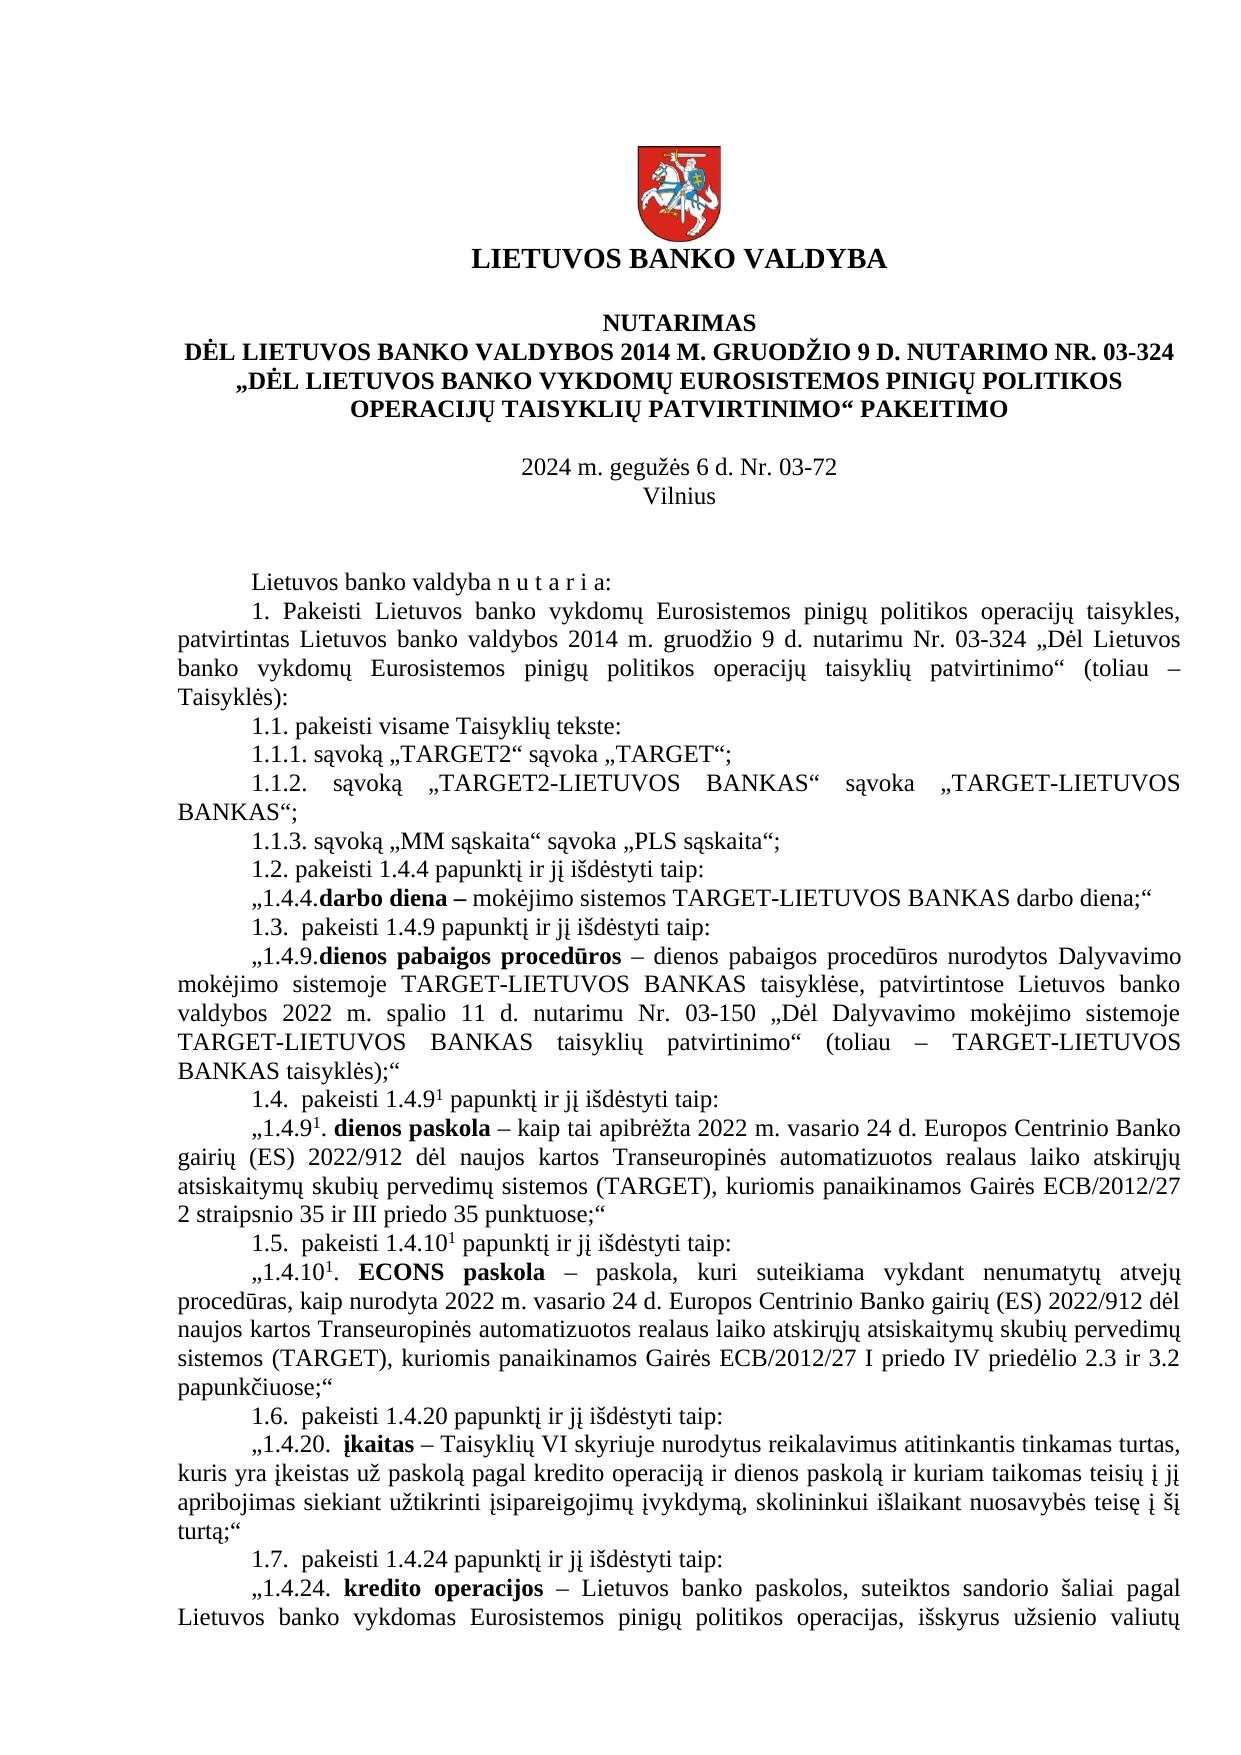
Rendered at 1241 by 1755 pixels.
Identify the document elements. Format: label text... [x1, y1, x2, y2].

text 1.1.3. sąvoką „MM sąskaita“ sąvoka „PLS sąskaita“; [177, 826, 1181, 854]
text 1.4. pakeisti 1.4.91 papunktį ir jį išdėstyti taip: [177, 1084, 1181, 1113]
text „1.4.101. ECONS paskola – paskola, kuri suteikiama vykdant nenumatytų atvejų procedūras, kaip nurodyta 2022 m. vasario 24 d. Europos Centrinio Banko gairių (ES) 2022/912 dėl naujos kartos Transeuropinės automatizuotos realaus laiko atskirųjų atsiskaitymų skubių pervedimų sistemos (TARGET), kuriomis panaikinamos Gairės ECB/2012/27 I priedo IV priedėlio 2.3 ir 3.2 papunkčiuose;“ [177, 1257, 1181, 1401]
text 1.5. pakeisti 1.4.101 papunktį ir jį išdėstyti taip: [177, 1228, 1181, 1257]
text 1. Pakeisti Lietuvos banko vykdomų Eurosistemos pinigų politikos operacijų taisykles, patvirtintas Lietuvos banko valdybos 2014 m. gruodžio 9 d. nutarimu Nr. 03-324 „Dėl Lietuvos banko vykdomų Eurosistemos pinigų politikos operacijų taisyklių patvirtinimo“ (toliau – Taisyklės): [177, 596, 1181, 711]
text 2024 m. gegužės 6 d. Nr. 03-72 [177, 452, 1181, 481]
text DĖL LIETUVOS BANKO VALDYBOS 2014 M. GRUODŽIO 9 D. NUTARIMO NR. 03-324 „DĖL LIETUVOS BANKO VYKDOMŲ EUROSISTEMOS PINIGŲ POLITIKOS OPERACIJŲ TAISYKLIŲ PATVIRTINIMO“ PAKEITIMO [177, 337, 1181, 423]
text „1.4.4. darbo diena – mokėjimo sistemos TARGET-LIETUVOS BANKAS darbo diena;“ [177, 883, 1181, 912]
text 1.7. pakeisti 1.4.24 papunktį ir jį išdėstyti taip: [177, 1544, 1181, 1573]
text 1.1. pakeisti visame Taisyklių tekste: [177, 711, 1181, 739]
text Vilnius [177, 481, 1181, 509]
text „1.4.24. kredito operacijos – Lietuvos banko paskolos, suteiktos sandorio šaliai pagal Lietuvos banko vykdomas Eurosistemos pinigų politikos operacijas, išskyrus užsienio valiutų [177, 1573, 1181, 1631]
text 1.6. pakeisti 1.4.20 papunktį ir jį išdėstyti taip: [177, 1401, 1181, 1429]
text 1.1.2. sąvoką „TARGET2-LIETUVOS BANKAS“ sąvoka „TARGET-LIETUVOS BANKAS“; [177, 768, 1181, 826]
text 1.2. pakeisti 1.4.4 papunktį ir jį išdėstyti taip: [177, 854, 1181, 883]
text Lietuvos banko valdyba n u t a r i a: [177, 567, 1181, 596]
text 1.3. pakeisti 1.4.9 papunktį ir jį išdėstyti taip: [177, 912, 1181, 941]
text NUTARIMAS [177, 308, 1181, 337]
text „1.4.20. įkaitas – Taisyklių VI skyriuje nurodytus reikalavimus atitinkantis tinkamas turtas, kuris yra įkeistas už paskolą pagal kredito operaciją ir dienos paskolą ir kuriam taikomas teisių į jį apribojimas siekiant užtikrinti įsipareigojimų įvykdymą, skolininkui išlaikant nuosavybės teisę į šį turtą;“ [177, 1429, 1181, 1544]
text „1.4.9. dienos pabaigos procedūros – dienos pabaigos procedūros nurodytos Dalyvavimo mokėjimo sistemoje TARGET-LIETUVOS BANKAS taisyklėse, patvirtintose Lietuvos banko valdybos 2022 m. spalio 11 d. nutarimu Nr. 03-150 „Dėl Dalyvavimo mokėjimo sistemoje TARGET-LIETUVOS BANKAS taisyklių patvirtinimo“ (toliau – TARGET-LIETUVOS BANKAS taisyklės);“ [177, 941, 1181, 1084]
text „1.4.91. dienos paskola – kaip tai apibrėžta 2022 m. vasario 24 d. Europos Centrinio Banko gairių (ES) 2022/912 dėl naujos kartos Transeuropinės automatizuotos realaus laiko atskirųjų atsiskaitymų skubių pervedimų sistemos (TARGET), kuriomis panaikinamos Gairės ECB/2012/27 2 straipsnio 35 ir III priedo 35 punktuose;“ [177, 1113, 1181, 1228]
text LIETUVOS BANKO VALDYBA [177, 241, 1181, 275]
text 1.1.1. sąvoką „TARGET2“ sąvoka „TARGET“; [177, 739, 1181, 768]
